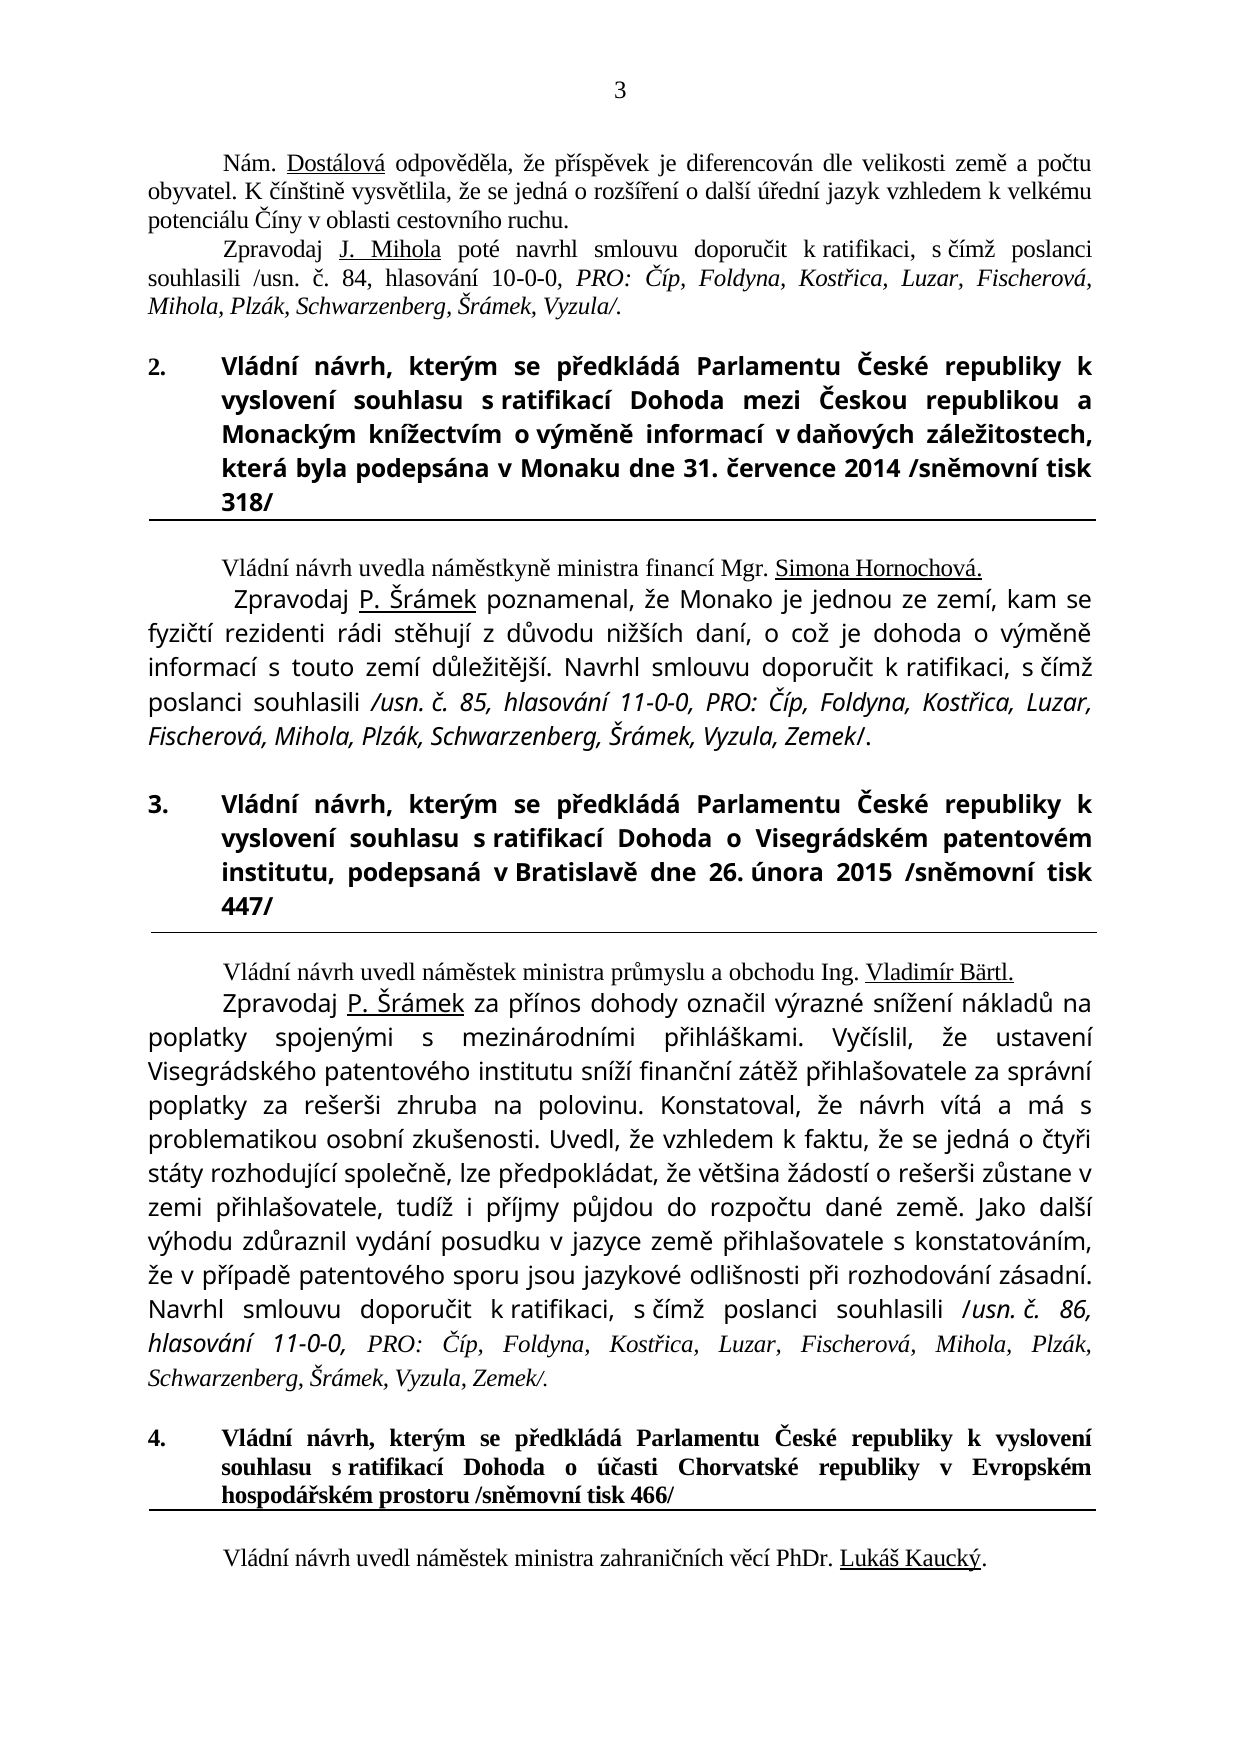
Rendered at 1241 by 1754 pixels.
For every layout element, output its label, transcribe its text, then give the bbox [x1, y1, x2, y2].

text Vládní návrh uvedla náměstkyně ministra financí Mgr. Simona Hornochová. [148, 553, 1093, 582]
text Nám. Dostálová odpověděla, že příspěvek je diferencován dle velikosti země a počtu obyvatel. K čínštině vysvětlila, že se jedná o rozšíření o další úřední jazyk vzhledem k velkému potenciálu Číny v oblasti cestovního ruchu. [148, 148, 1093, 234]
list Vládní návrh, kterým se předkládá Parlamentu České republiky k vyslovení souhlasu s ratifikací Dohoda o účasti Chorvatské republiky v Evropském hospodářském prostoru /sněmovní tisk 466/ [148, 1423, 1093, 1509]
text Zpravodaj P. Šrámek za přínos dohody označil výrazné snížení nákladů na poplatky spojenými s mezinárodními přihláškami. Vyčíslil, že ustavení Visegrádského patentového institutu sníží finanční zátěž přihlašovatele za správní poplatky za rešerši zhruba na polovinu. Konstatoval, že návrh vítá a má s problematikou osobní zkušenosti. Uvedl, že vzhledem k faktu, že se jedná o čtyři státy rozhodující společně, lze předpokládat, že většina žádostí o rešerši zůstane v zemi přihlašovatele, tudíž i příjmy půjdou do rozpočtu dané země. Jako další výhodu zdůraznil vydání posudku v jazyce země přihlašovatele s konstatováním, že v případě patentového sporu jsou jazykové odlišnosti při rozhodování zásadní. Navrhl smlouvu doporučit k ratifikaci, s čímž poslanci souhlasili /usn. č. 86, hlasování 11‑0-0, PRO: Číp, Foldyna, Kostřica, Luzar, Fischerová, Mihola, Plzák, Schwarzenberg, Šrámek, Vyzula, Zemek/. [148, 985, 1093, 1394]
text Vládní návrh uvedl náměstek ministra průmyslu a obchodu Ing. Vladimír Bärtl. [148, 957, 1093, 985]
text Zpravodaj P. Šrámek poznamenal, že Monako je jednou ze zemí, kam se fyzičtí rezidenti rádi stěhují z důvodu nižších daní, o což je dohoda o výměně informací s touto zemí důležitější. Navrhl smlouvu doporučit k ratifikaci, s čímž poslanci souhlasili /usn. č. 85, hlasování 11‑0-0, PRO: Číp, Foldyna, Kostřica, Luzar, Fischerová, Mihola, Plzák, Schwarzenberg, Šrámek, Vyzula, Zemek/. [148, 582, 1093, 752]
text Zpravodaj J. Mihola poté navrhl smlouvu doporučit k ratifikaci, s čímž poslanci souhlasili /usn. č. 84, hlasování 10‑0-0, PRO: Číp, Foldyna, Kostřica, Luzar, Fischerová, Mihola, Plzák, Schwarzenberg, Šrámek, Vyzula/. [148, 234, 1093, 320]
list Vládní návrh, kterým se předkládá Parlamentu České republiky k vyslovení souhlasu s ratifikací Dohoda mezi Českou republikou a Monackým knížectvím o výměně informací v daňových záležitostech, která byla podepsána v Monaku dne 31. července 2014 /sněmovní tisk 318/ [148, 349, 1093, 519]
text Vládní návrh uvedl náměstek ministra zahraničních věcí PhDr. Lukáš Kaucký. [148, 1543, 1093, 1572]
list Vládní návrh, kterým se předkládá Parlamentu České republiky k vyslovení souhlasu s ratifikací Dohoda o Visegrádském patentovém institutu, podepsaná v Bratislavě dne 26. února 2015 /sněmovní tisk 447/ [148, 786, 1093, 923]
